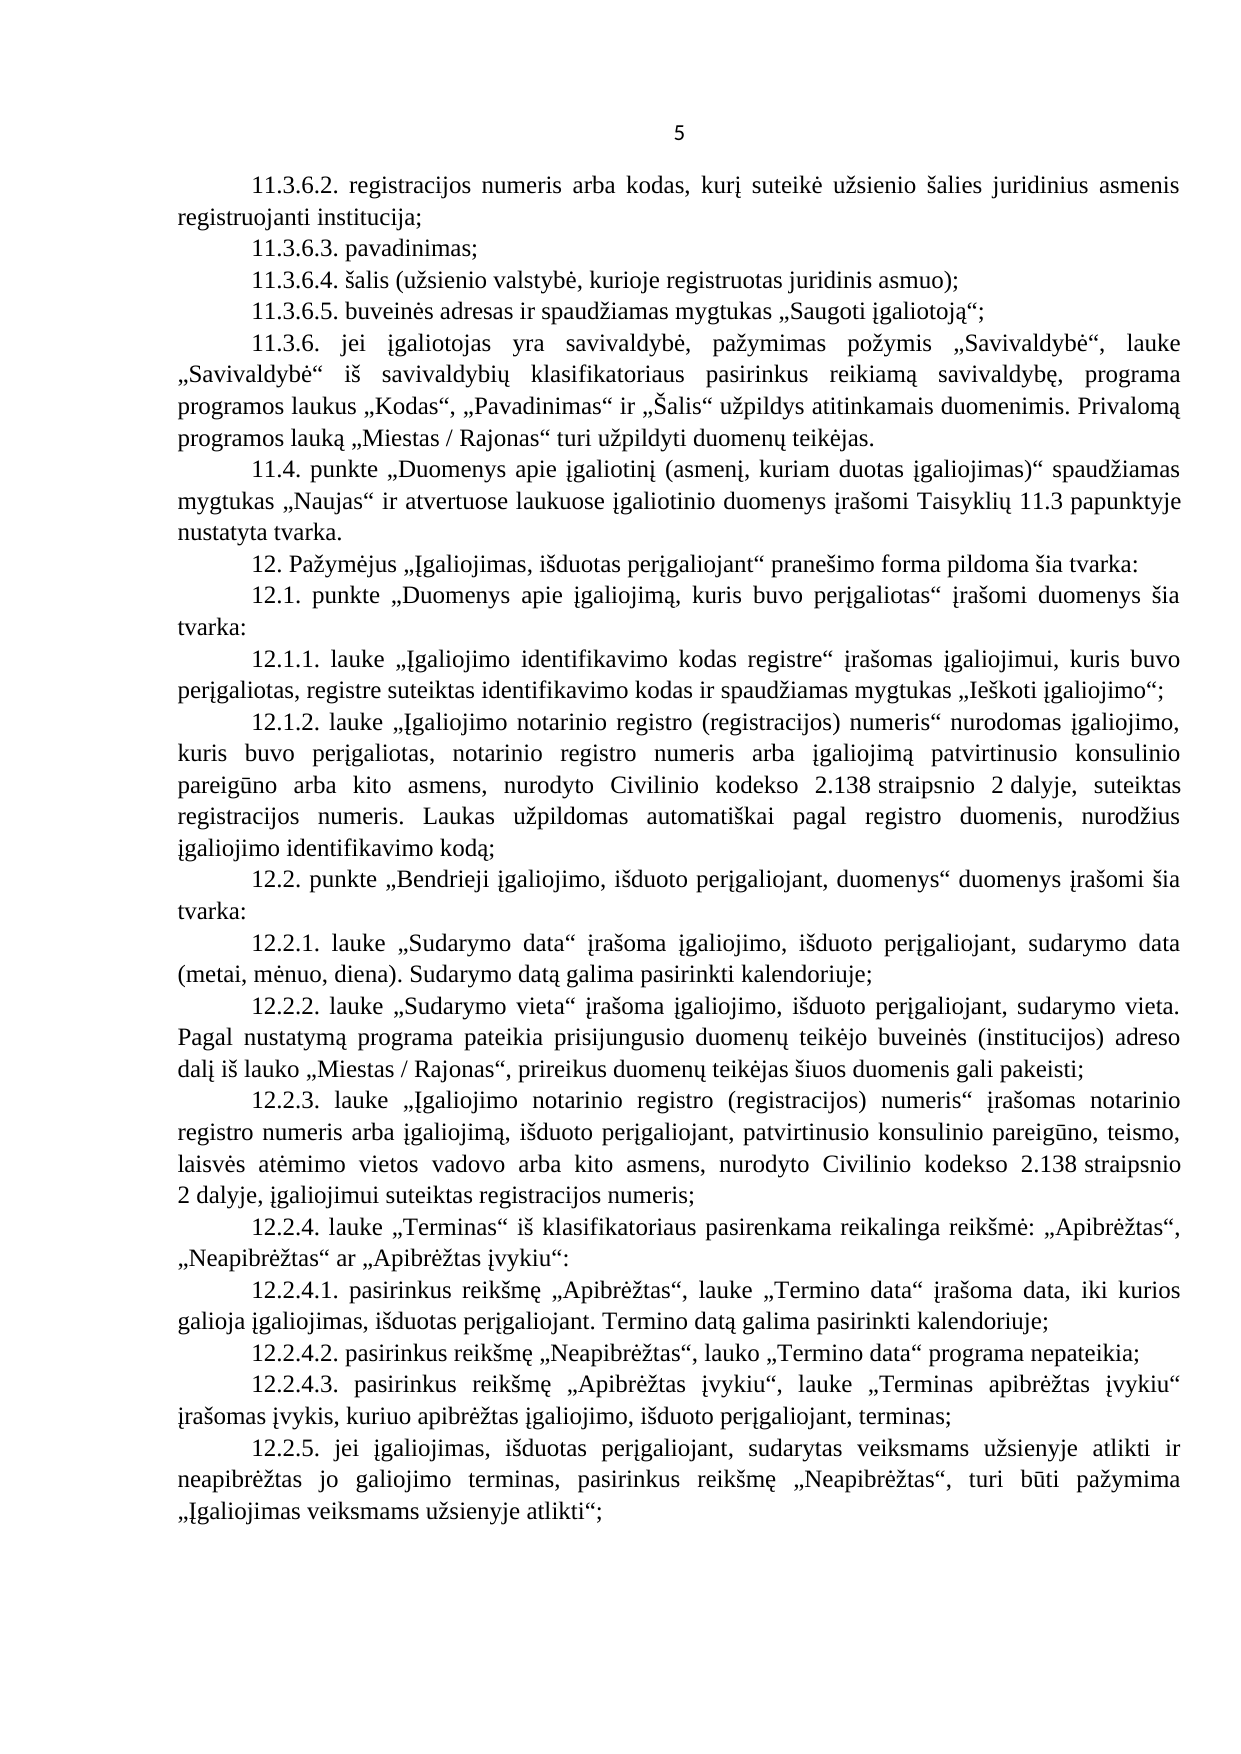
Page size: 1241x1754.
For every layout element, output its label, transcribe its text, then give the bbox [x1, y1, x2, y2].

text 12. Pažymėjus „Įgaliojimas, išduotas perįgaliojant“ pranešimo forma pildoma šia tvarka: [177, 549, 1181, 578]
text 12.2. punkte „Bendrieji įgaliojimo, išduoto perįgaliojant, duomenys“ duomenys įrašomi šia tvarka: [177, 864, 1181, 925]
text 12.2.4.1. pasirinkus reikšmę „Apibrėžtas“, lauke „Termino data“ įrašoma data, iki kurios galioja įgaliojimas, išduotas perįgaliojant. Termino datą galima pasirinkti kalendoriuje; [177, 1275, 1181, 1335]
text 11.3.6.5. buveinės adresas ir spaudžiamas mygtukas „Saugoti įgaliotoją“; [177, 296, 1181, 325]
text 11.4. punkte „Duomenys apie įgaliotinį (asmenį, kuriam duotas įgaliojimas)“ spaudžiamas mygtukas „Naujas“ ir atvertuose laukuose įgaliotinio duomenys įrašomi Taisyklių 11.3 papunktyje nustatyta tvarka. [177, 454, 1181, 546]
text 12.2.3. lauke „Įgaliojimo notarinio registro (registracijos) numeris“ įrašomas notarinio registro numeris arba įgaliojimą, išduoto perįgaliojant, patvirtinusio konsulinio pareigūno, teismo, laisvės atėmimo vietos vadovo arba kito asmens, nurodyto Civilinio kodekso 2.138 straipsnio 2 dalyje, įgaliojimui suteiktas registracijos numeris; [177, 1086, 1181, 1209]
text 12.2.5. jei įgaliojimas, išduotas perįgaliojant, sudarytas veiksmams užsienyje atlikti ir neapibrėžtas jo galiojimo terminas, pasirinkus reikšmę „Neapibrėžtas“, turi būti pažymima „Įgaliojimas veiksmams užsienyje atlikti“; [177, 1433, 1181, 1524]
text 12.2.4. lauke „Terminas“ iš klasifikatoriaus pasirenkama reikalinga reikšmė: „Apibrėžtas“, „Neapibrėžtas“ ar „Apibrėžtas įvykiu“: [177, 1212, 1181, 1272]
text 12.1.2. lauke „Įgaliojimo notarinio registro (registracijos) numeris“ nurodomas įgaliojimo, kuris buvo perįgaliotas, notarinio registro numeris arba įgaliojimą patvirtinusio konsulinio pareigūno arba kito asmens, nurodyto Civilinio kodekso 2.138 straipsnio 2 dalyje, suteiktas registracijos numeris. Laukas užpildomas automatiškai pagal registro duomenis, nurodžius įgaliojimo identifikavimo kodą; [177, 707, 1181, 862]
text 11.3.6.4. šalis (užsienio valstybė, kurioje registruotas juridinis asmuo); [177, 265, 1181, 294]
text 12.2.4.3. pasirinkus reikšmę „Apibrėžtas įvykiu“, lauke „Terminas apibrėžtas įvykiu“ įrašomas įvykis, kuriuo apibrėžtas įgaliojimo, išduoto perįgaliojant, terminas; [177, 1369, 1181, 1430]
text 11.3.6.3. pavadinimas; [177, 233, 1181, 262]
text 12.1. punkte „Duomenys apie įgaliojimą, kuris buvo perįgaliotas“ įrašomi duomenys šia tvarka: [177, 581, 1181, 641]
text 12.2.2. lauke „Sudarymo vieta“ įrašoma įgaliojimo, išduoto perįgaliojant, sudarymo vieta. Pagal nustatymą programa pateikia prisijungusio duomenų teikėjo buveinės (institucijos) adreso dalį iš lauko „Miestas / Rajonas“, prireikus duomenų teikėjas šiuos duomenis gali pakeisti; [177, 991, 1181, 1083]
text 12.2.4.2. pasirinkus reikšmę „Neapibrėžtas“, lauko „Termino data“ programa nepateikia; [177, 1338, 1181, 1367]
text 12.1.1. lauke „Įgaliojimo identifikavimo kodas registre“ įrašomas įgaliojimui, kuris buvo perįgaliotas, registre suteiktas identifikavimo kodas ir spaudžiamas mygtukas „Ieškoti įgaliojimo“; [177, 644, 1181, 704]
text 11.3.6.2. registracijos numeris arba kodas, kurį suteikė užsienio šalies juridinius asmenis registruojanti institucija; [177, 170, 1181, 231]
text 12.2.1. lauke „Sudarymo data“ įrašoma įgaliojimo, išduoto perįgaliojant, sudarymo data (metai, mėnuo, diena). Sudarymo datą galima pasirinkti kalendoriuje; [177, 928, 1181, 988]
text 11.3.6. jei įgaliotojas yra savivaldybė, pažymimas požymis „Savivaldybė“, lauke „Savivaldybė“ iš savivaldybių klasifikatoriaus pasirinkus reikiamą savivaldybę, programa programos laukus „Kodas“, „Pavadinimas“ ir „Šalis“ užpildys atitinkamais duomenimis. Privalomą programos lauką „Miestas / Rajonas“ turi užpildyti duomenų teikėjas. [177, 328, 1181, 451]
